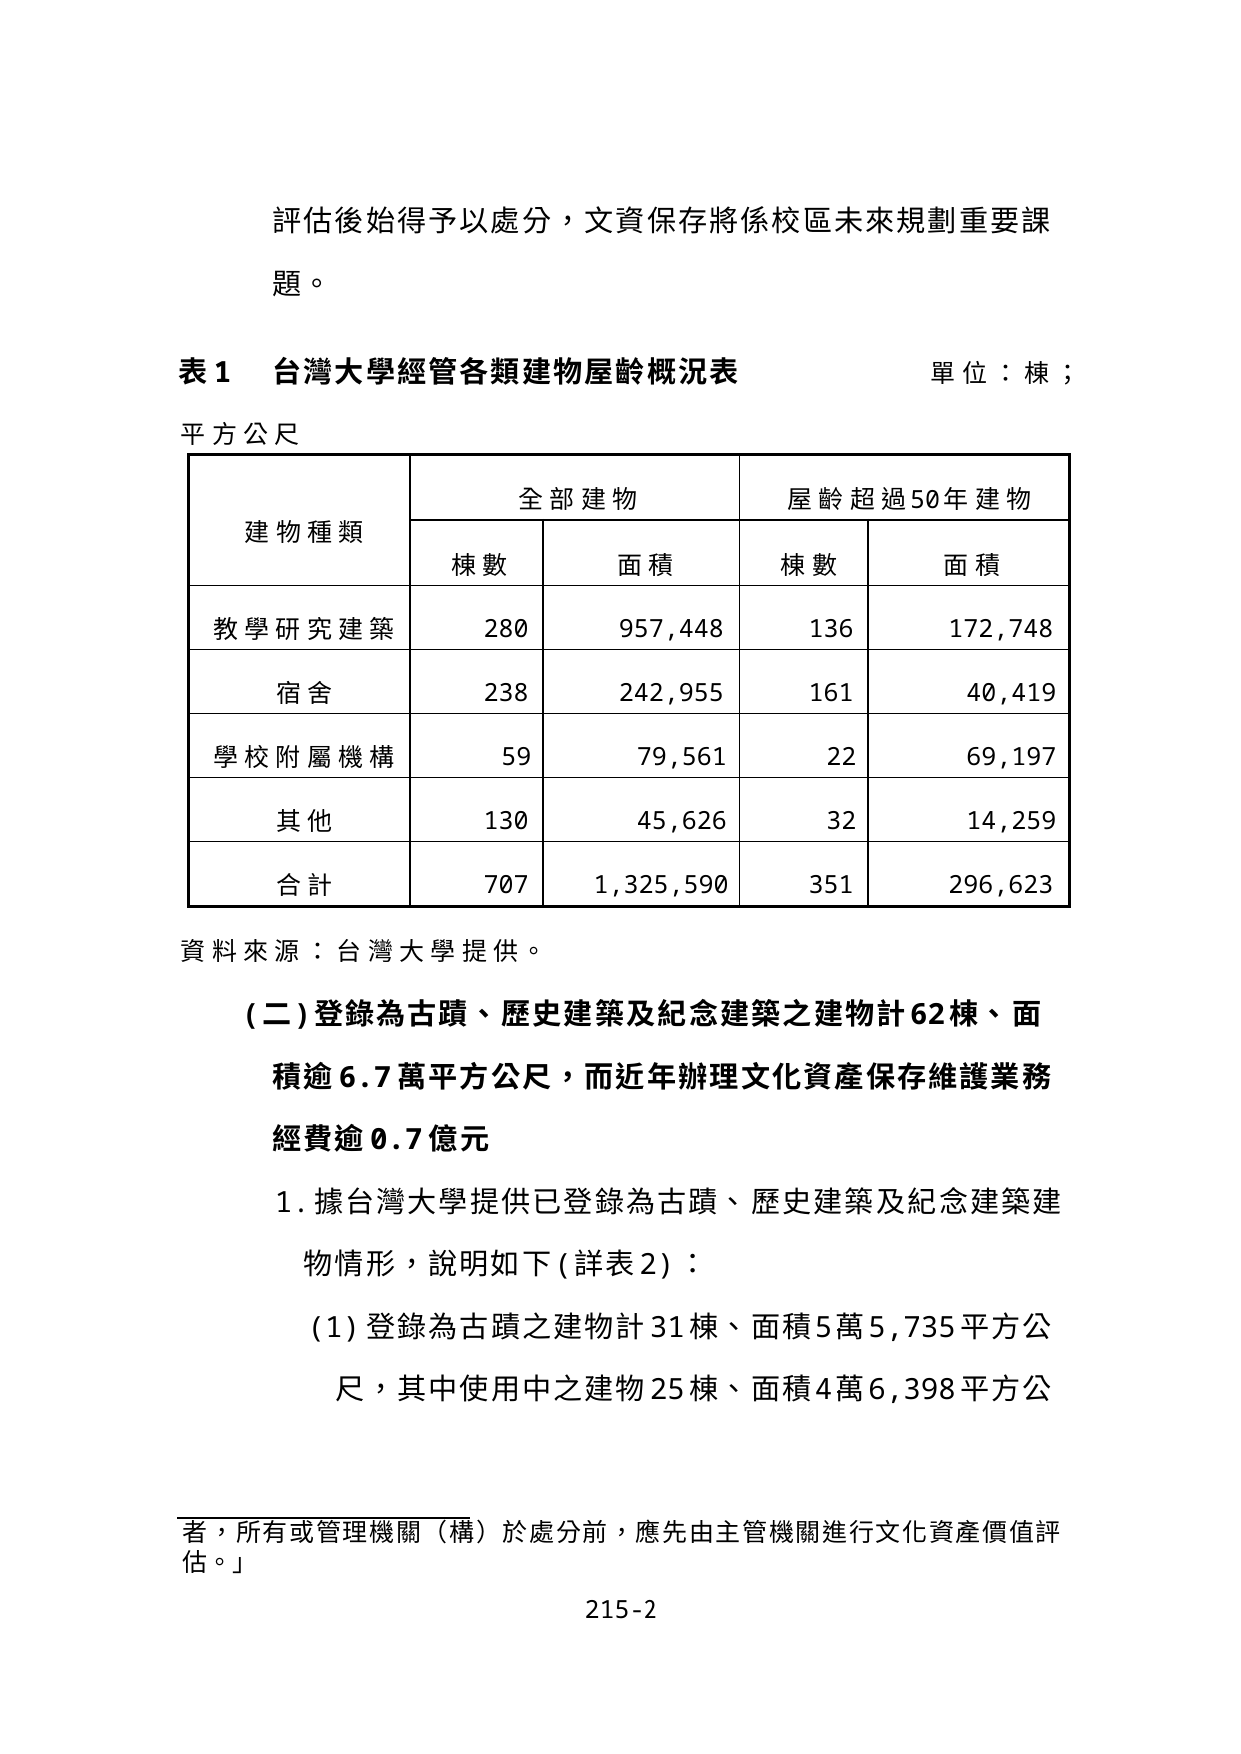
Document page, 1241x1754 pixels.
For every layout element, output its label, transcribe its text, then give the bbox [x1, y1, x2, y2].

text 表1 台灣大學經管各類建物屋齡概況表 單位：棟；平方公尺 [177, 328, 1063, 453]
table_cell 45,626 [544, 778, 739, 841]
table_cell 22 [740, 714, 867, 777]
table_cell 957,448 [544, 586, 739, 648]
table_cell 136 [740, 586, 867, 648]
table_cell 1,325,590 [544, 842, 739, 905]
table_cell 130 [411, 778, 542, 841]
table_cell 棟數 [740, 521, 867, 584]
table_cell 面積 [869, 521, 1068, 584]
table_cell 14,259 [869, 778, 1068, 841]
text 者，所有或管理機關（構）於處分前，應先由主管機關進行文化資產價值評估。」 [176, 1518, 1063, 1577]
table_cell 其他 [190, 778, 409, 841]
table_cell 280 [411, 586, 542, 648]
table_cell 教學研究建築 [190, 586, 409, 648]
table_cell 學校附屬機構 [190, 714, 409, 777]
text 資料來源：台灣大學提供。 [177, 908, 1063, 970]
table_cell 79,561 [544, 714, 739, 777]
table_cell 69,197 [869, 714, 1068, 777]
table_cell 40,419 [869, 650, 1068, 713]
table_header 建物種類 [190, 456, 409, 584]
text 1.據台灣大學提供已登錄為古蹟、歷史建築及紀念建築建物情形，說明如下(詳表2)： [266, 1158, 1063, 1283]
table_cell 宿舍 [190, 650, 409, 713]
table_cell 172,748 [869, 586, 1068, 648]
table_cell 59 [411, 714, 542, 777]
table_cell 161 [740, 650, 867, 713]
text (二)登錄為古蹟、歷史建築及紀念建築之建物計62棟、面積逾6.7萬平方公尺，而近年辦理文化資產保存維護業務經費逾0.7億元 [236, 970, 1063, 1158]
table_header 全部建物 [411, 456, 739, 519]
table_cell 242,955 [544, 650, 739, 713]
table_cell 707 [411, 842, 542, 905]
table_cell 面積 [544, 521, 739, 584]
table_header 屋齡超過50年建物 [740, 456, 1068, 519]
table_cell 32 [740, 778, 867, 841]
text (1)登錄為古蹟之建物計31棟、面積5萬5,735平方公尺，其中使用中之建物25棟、面積4萬6,398平方公尺，其中已委外經營或辦理招商之建物則包括青田街日式宿舍、牯嶺街眷舍、溫州街眷舍、羅銅壁寓所、傅園及戴炎輝寓所等；至用途規劃中之建物6棟、面積9,337平方公尺，包括法學院行政大樓、法社學院前後排教室、潮州街7及9號日式宿舍與芳蘭大厝等。 [295, 1283, 1063, 1408]
table_cell 合計 [190, 842, 409, 905]
table_cell 棟數 [411, 521, 542, 584]
table_cell 238 [411, 650, 542, 713]
text 台灣大學成立於公元1928年，校史悠久，據該校提供建物屋齡狀況，校舍、宿舍等建物計有707棟、總面積132萬5,590平方公尺，其中屋齡超過50年之建物351棟、面積29萬6,623平方公尺(詳表1)，占該校建物總面積22.38%。該校老舊建物眾多，嗣後該等建物之拆除或重建均需依文化資產保存法由主管機關進行文化資產價值評估後始得予以處分，文資保存將係校區未來規劃重要課題。 [266, 177, 1063, 302]
table_cell 351 [740, 842, 867, 905]
table_cell 296,623 [869, 842, 1068, 905]
